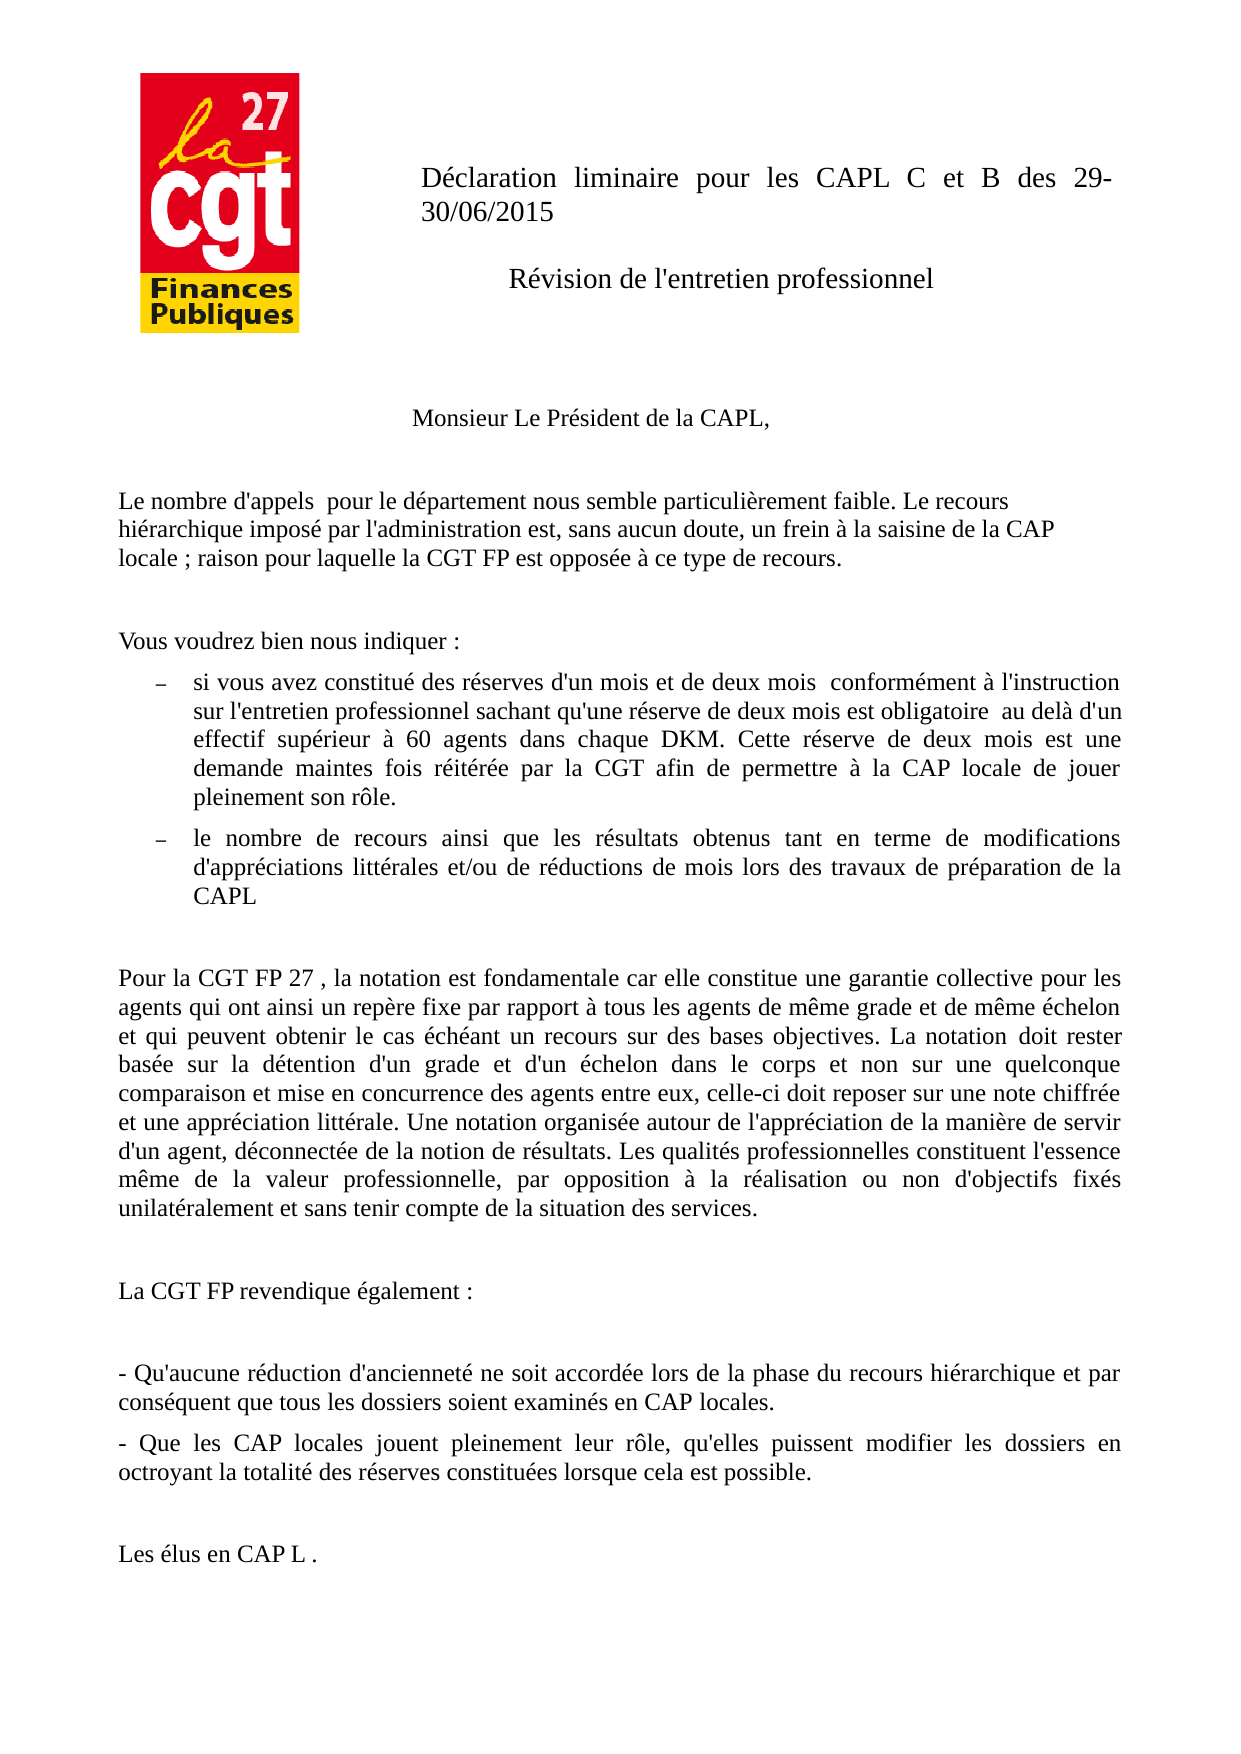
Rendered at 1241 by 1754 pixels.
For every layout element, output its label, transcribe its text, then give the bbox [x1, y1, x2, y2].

list si vous avez constitué des réserves d'un mois et de deux mois conformément à l'instruction sur l'entretien professionnel sachant qu'une réserve de deux mois est obligatoire au delà d'un effectif supérieur à 60 agents dans chaque DKM. Cette réserve de deux mois est une demande maintes fois réitérée par la CGT afin de permettre à la CAP locale de jouer pleinement son rôle. [156, 667, 1122, 811]
text Pour la CGT FP 27 , la notation est fondamentale car elle constitue une garantie collective pour les agents qui ont ainsi un repère fixe par rapport à tous les agents de même grade et de même échelon et qui peuvent obtenir le cas échéant un recours sur des bases objectives. La notation doit rester basée sur la détention d'un grade et d'un échelon dans le corps et non sur une quelconque comparaison et mise en concurrence des agents entre eux, celle-ci doit reposer sur une note chiffrée et une appréciation littérale. Une notation organisée autour de l'appréciation de la manière de servir d'un agent, déconnectée de la notion de résultats. Les qualités professionnelles constituent l'essence même de la valeur professionnelle, par opposition à la réalisation ou non d'objectifs fixés unilatéralement et sans tenir compte de la situation des services. [118, 963, 1122, 1222]
text Les élus en CAP L . [118, 1539, 1122, 1568]
table_header [118, 59, 415, 403]
text Vous voudrez bien nous indiquer : [118, 626, 1122, 654]
table_header Déclaration liminaire pour les CAPL C et B des 29- 30/06/2015 Révision de l'entretien professionnel [415, 59, 1120, 403]
text Monsieur Le Président de la CAPL, [118, 403, 1122, 432]
text La CGT FP revendique également : [118, 1276, 1122, 1304]
text - Que les CAP locales jouent pleinement leur rôle, qu'elles puissent modifier les dossiers en octroyant la totalité des réserves constituées lorsque cela est possible. [118, 1428, 1122, 1486]
list le nombre de recours ainsi que les résultats obtenus tant en terme de modifications d'appréciations littérales et/ou de réductions de mois lors des travaux de préparation de la CAPL [156, 823, 1122, 909]
text - Qu'aucune réduction d'ancienneté ne soit accordée lors de la phase du recours hiérarchique et par conséquent que tous les dossiers soient examinés en CAP locales. [118, 1358, 1122, 1416]
text Le nombre d'appels pour le département nous semble particulièrement faible. Le recours hiérarchique imposé par l'administration est, sans aucun doute, un frein à la saisine de la CAP locale ; raison pour laquelle la CGT FP est opposée à ce type de recours. [118, 486, 1122, 572]
